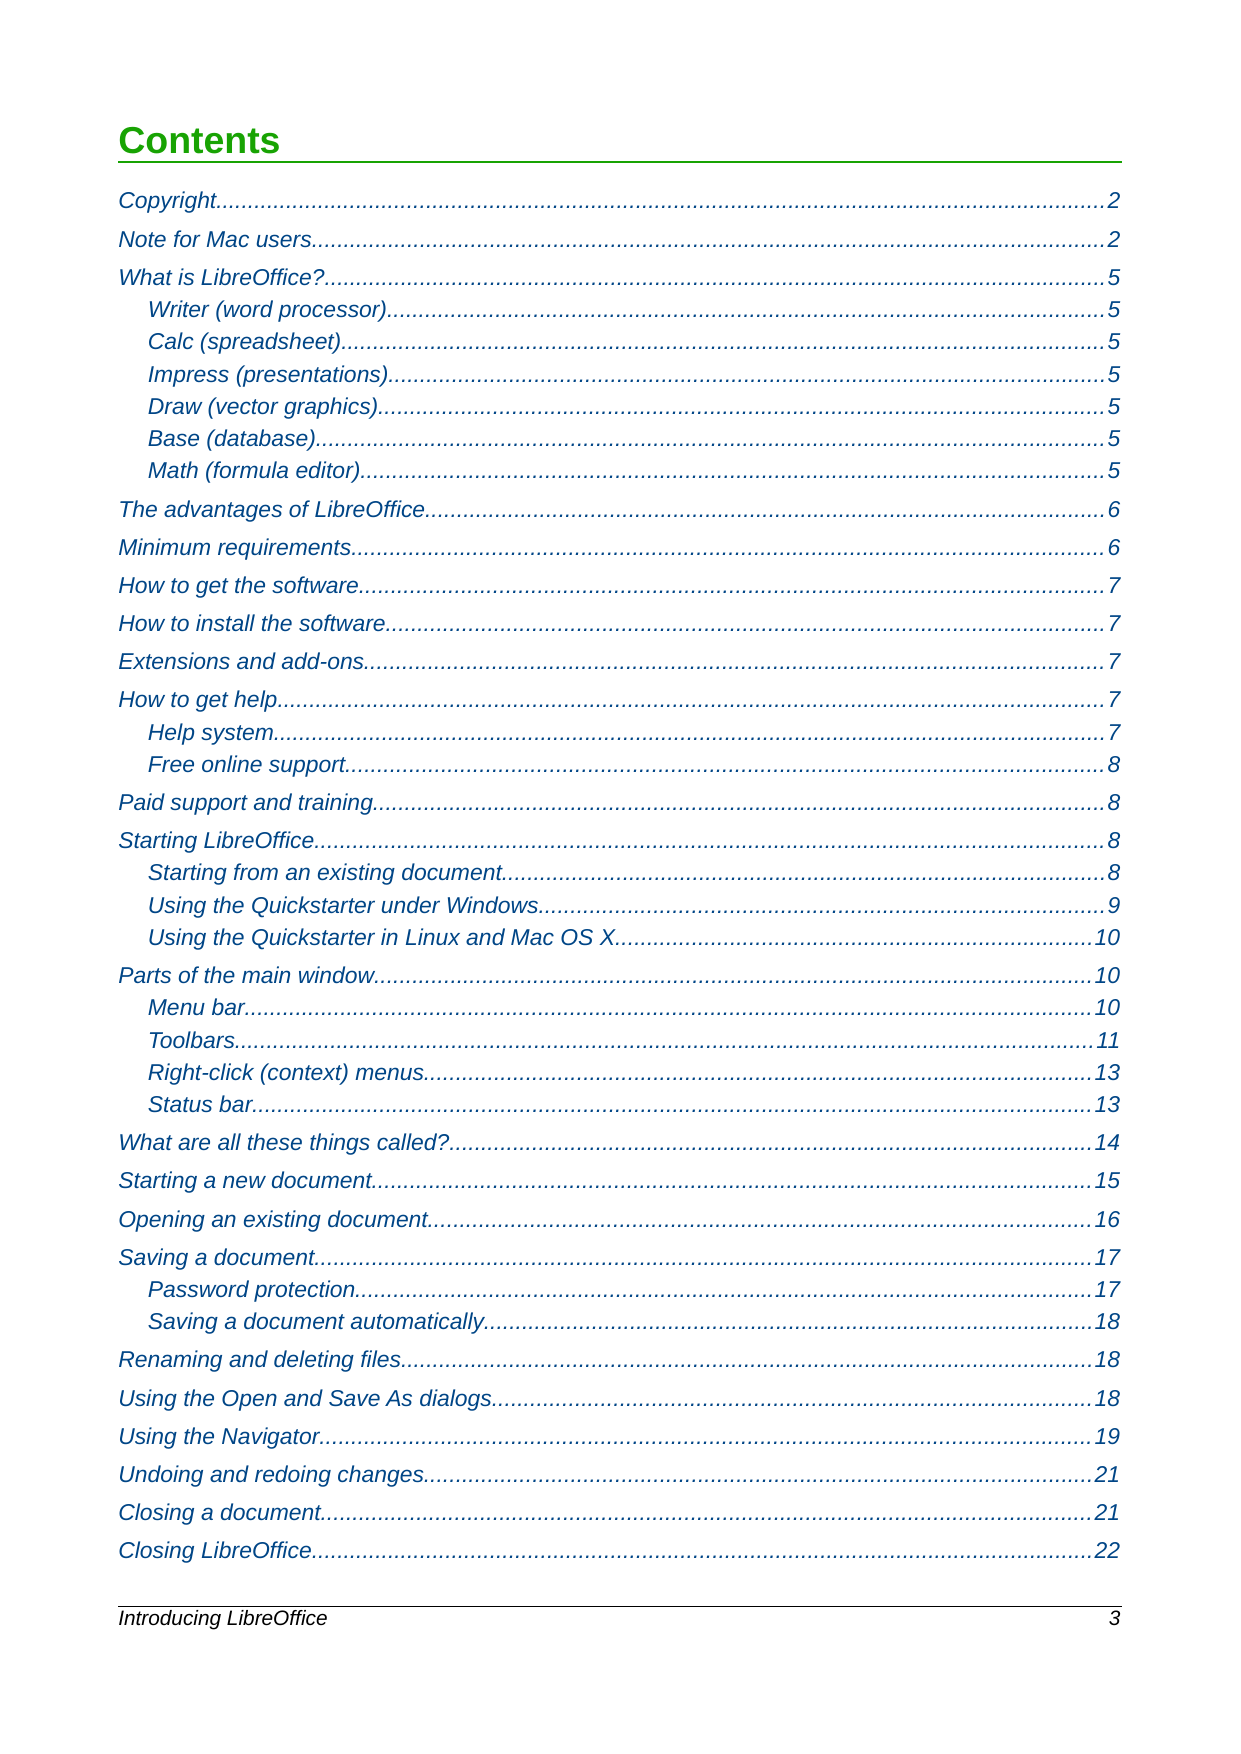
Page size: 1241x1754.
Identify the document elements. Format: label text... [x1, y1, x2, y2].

text Closing LibreOffice 22 [118, 1537, 1122, 1563]
text Using the Quickstarter under Windows 9 [148, 892, 1122, 918]
text Calc (spreadsheet) 5 [148, 328, 1122, 355]
text Draw (vector graphics) 5 [148, 393, 1122, 419]
text Extensions and add-ons 7 [118, 648, 1122, 674]
text Contents [118, 118, 1122, 161]
text Base (database) 5 [148, 425, 1122, 452]
text What are all these things called? 14 [118, 1129, 1122, 1156]
text How to install the software 7 [118, 610, 1122, 636]
text Note for Mac users 2 [118, 226, 1122, 252]
text Opening an existing document 16 [118, 1206, 1122, 1232]
text Writer (word processor) 5 [148, 296, 1122, 322]
text Undoing and redoing changes 21 [118, 1461, 1122, 1487]
text Status bar 13 [148, 1091, 1122, 1118]
text Toolbars 11 [148, 1027, 1122, 1053]
text Using the Quickstarter in Linux and Mac OS X 10 [148, 924, 1122, 950]
text Starting a new document 15 [118, 1167, 1122, 1194]
text Starting LibreOffice 8 [118, 827, 1122, 853]
text Copyright 2 [118, 187, 1122, 214]
text Parts of the main window 10 [118, 962, 1122, 988]
text Password protection 17 [148, 1276, 1122, 1302]
text How to get the software 7 [118, 572, 1122, 598]
text Help system 7 [148, 718, 1122, 745]
text Saving a document 17 [118, 1244, 1122, 1270]
text What is LibreOffice? 5 [118, 264, 1122, 290]
text Closing a document 21 [118, 1499, 1122, 1525]
text Impress (presentations) 5 [148, 361, 1122, 387]
text The advantages of LibreOffice 6 [118, 496, 1122, 522]
text Using the Open and Save As dialogs 18 [118, 1384, 1122, 1411]
text Saving a document automatically 18 [148, 1308, 1122, 1335]
text Menu bar 10 [148, 994, 1122, 1021]
text How to get help 7 [118, 686, 1122, 713]
text Right-click (context) menus 13 [148, 1059, 1122, 1085]
text Using the Navigator 19 [118, 1423, 1122, 1449]
text Math (formula editor) 5 [148, 457, 1122, 484]
text Paid support and training 8 [118, 789, 1122, 815]
text Free online support 8 [148, 751, 1122, 777]
text Starting from an existing document 8 [148, 859, 1122, 886]
text Minimum requirements 6 [118, 534, 1122, 560]
text Renaming and deleting files 18 [118, 1346, 1122, 1373]
